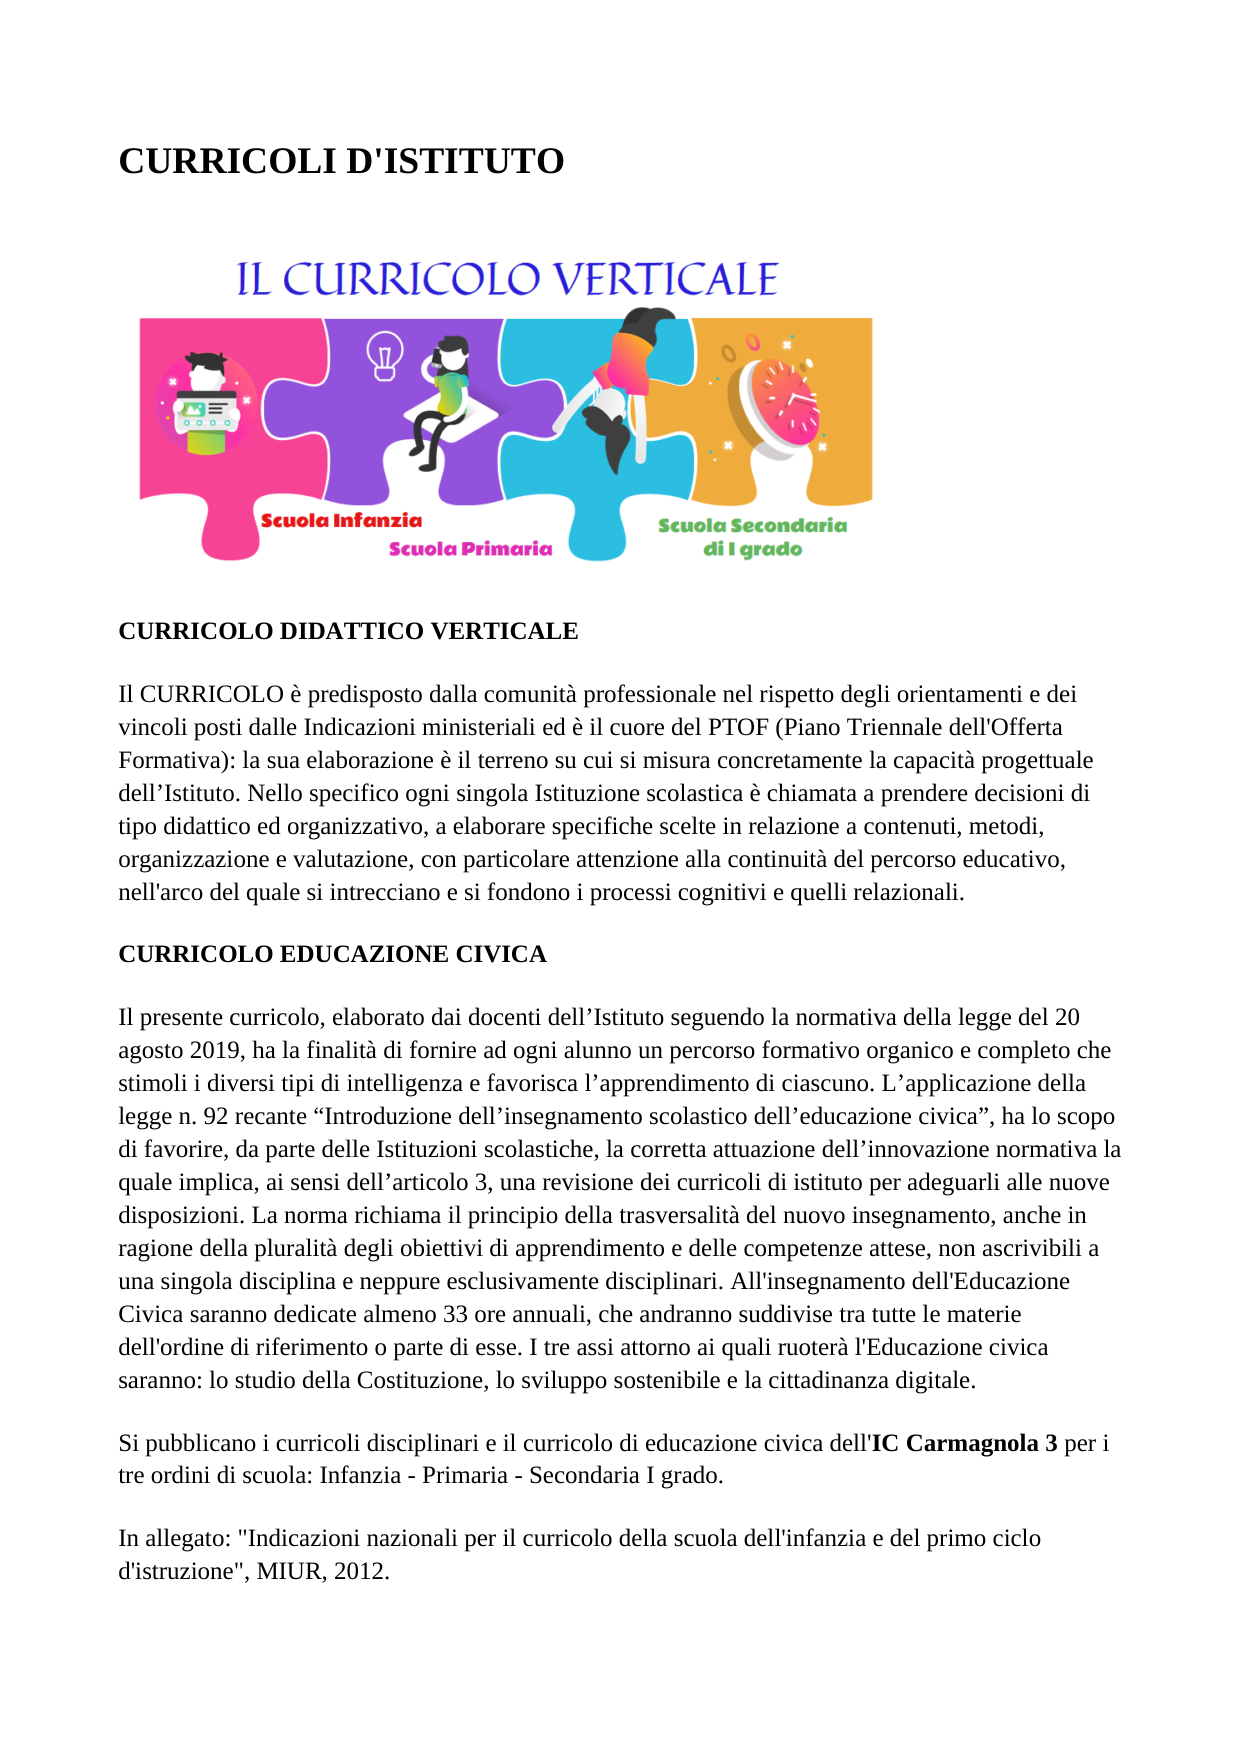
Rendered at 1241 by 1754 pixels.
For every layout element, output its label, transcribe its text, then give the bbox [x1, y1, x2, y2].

subtitle CURRICOLI D'ISTITUTO [118, 139, 1122, 182]
text Si pubblicano i curricoli disciplinari e il curricolo di educazione civica dell'IC Carmagnola 3 per i tre ordini di scuola: Infanzia - Primaria - Secondaria I grado. [118, 1428, 1122, 1489]
text CURRICOLO DIDATTICO VERTICALE [118, 616, 1122, 645]
text Il presente curricolo, elaborato dai docenti dell’Istituto seguendo la normativa della legge del 20 agosto 2019, ha la finalità di fornire ad ogni alunno un percorso formativo organico e completo che stimoli i diversi tipi di intelligenza e favorisca l’apprendimento di ciascuno. L’applicazione della legge n. 92 recante “Introduzione dell’insegnamento scolastico dell’educazione civica”, ha lo scopo di favorire, da parte delle Istituzioni scolastiche, la corretta attuazione dell’innovazione normativa la quale implica, ai sensi dell’articolo 3, una revisione dei curricoli di istituto per adeguarli alle nuove disposizioni. La norma richiama il principio della trasversalità del nuovo insegnamento, anche in ragione della pluralità degli obiettivi di apprendimento e delle competenze attese, non ascrivibili a una singola disciplina e neppure esclusivamente disciplinari. All'insegnamento dell'Educazione Civica saranno dedicate almeno 33 ore annuali, che andranno suddivise tra tutte le materie dell'ordine di riferimento o parte di esse. I tre assi attorno ai quali ruoterà l'Educazione civica saranno: lo studio della Costituzione, lo sviluppo sostenibile e la cittadinanza digitale. [118, 1002, 1122, 1394]
text CURRICOLO EDUCAZIONE CIVICA [118, 939, 1122, 968]
text In allegato: "Indicazioni nazionali per il curricolo della scuola dell'infanzia e del primo ciclo d'istruzione", MIUR, 2012. [118, 1523, 1122, 1585]
picture [118, 252, 886, 583]
text Il CURRICOLO è predisposto dalla comunità professionale nel rispetto degli orientamenti e dei vincoli posti dalle Indicazioni ministeriali ed è il cuore del PTOF (Piano Triennale dell'Offerta Formativa): la sua elaborazione è il terreno su cui si misura concretamente la capacità progettuale dell’Istituto. Nello specifico ogni singola Istituzione scolastica è chiamata a prendere decisioni di tipo didattico ed organizzativo, a elaborare specifiche scelte in relazione a contenuti, metodi, organizzazione e valutazione, con particolare attenzione alla continuità del percorso educativo, nell'arco del quale si intrecciano e si fondono i processi cognitivi e quelli relazionali. [118, 679, 1122, 906]
